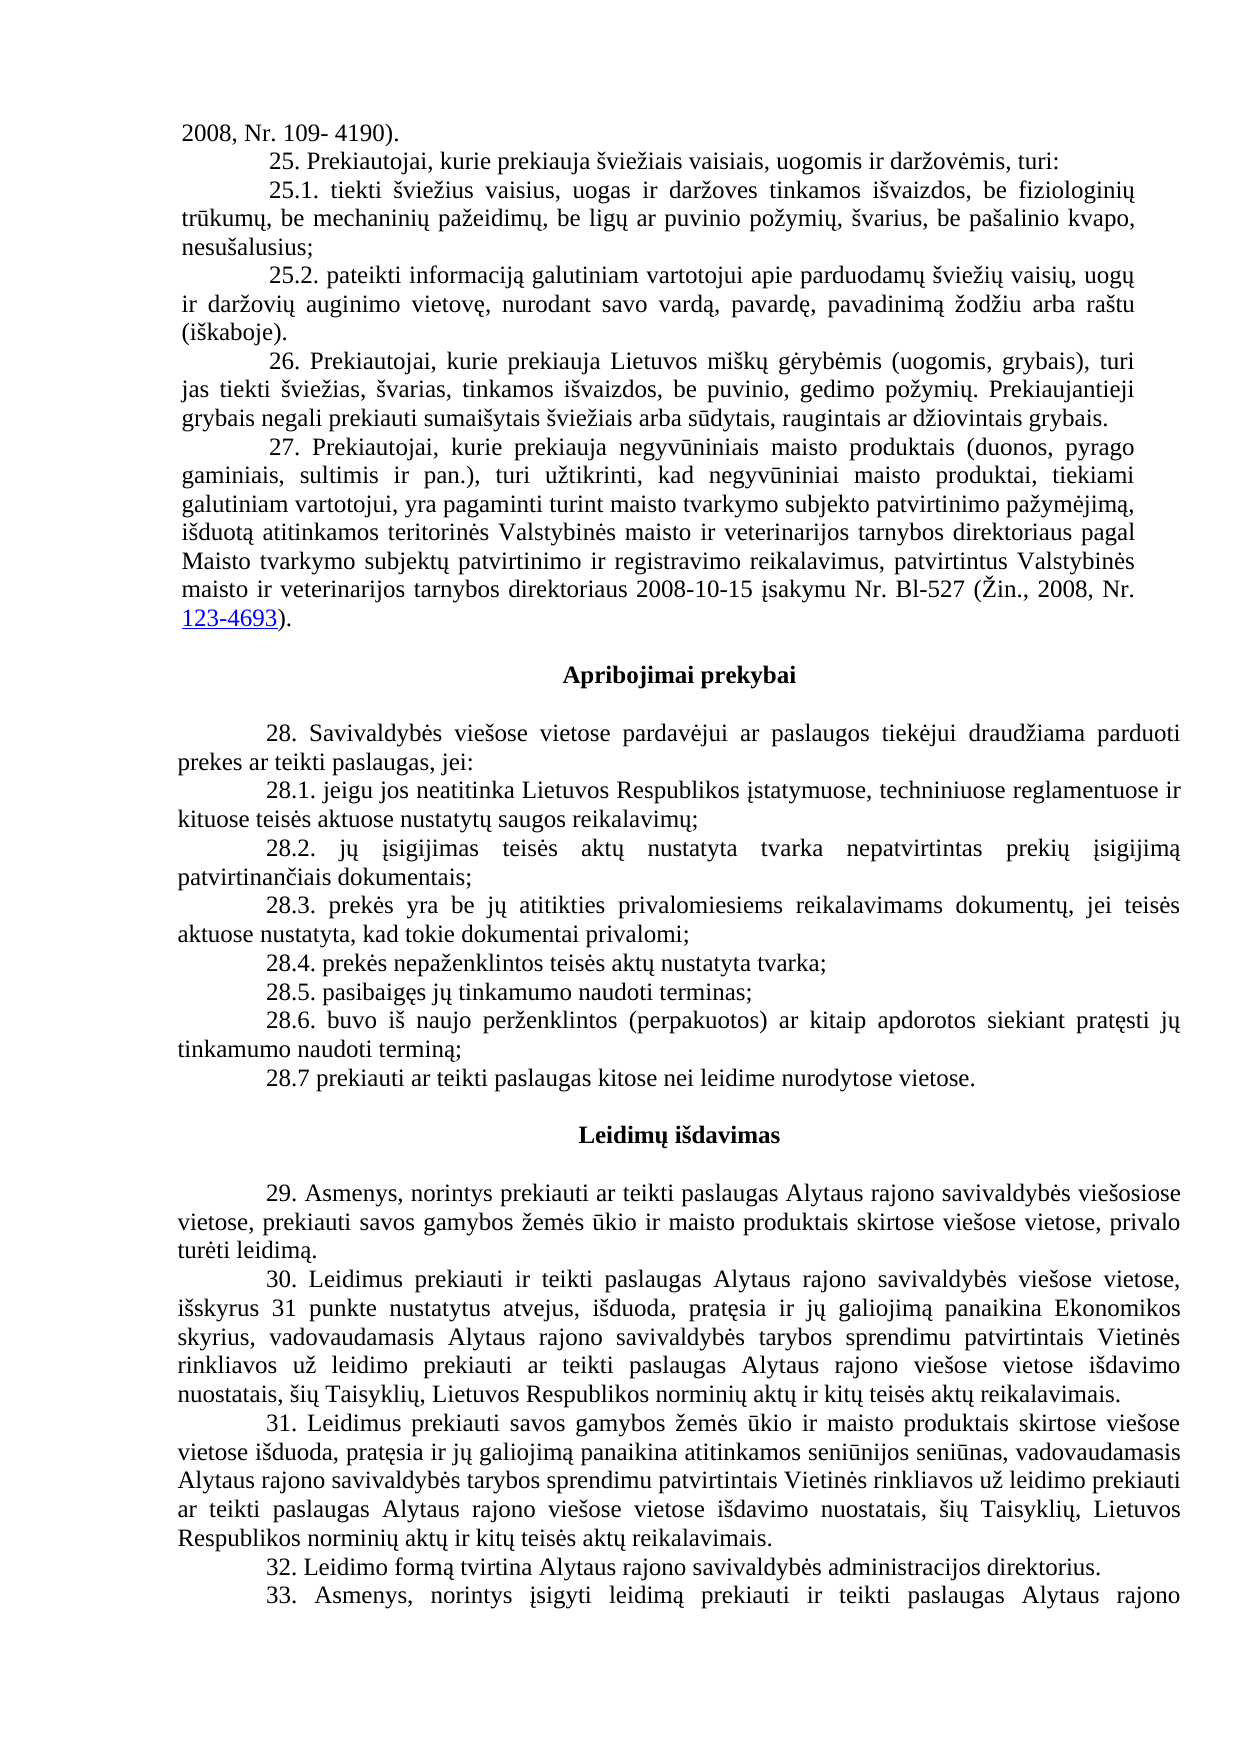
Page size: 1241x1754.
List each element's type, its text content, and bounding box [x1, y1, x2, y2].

text 27. Prekiautojai, kurie prekiauja negyvūniniais maisto produktais (duonos, pyrago gaminiais, sultimis ir pan.), turi užtikrinti, kad negyvūniniai maisto produktai, tiekiami galutiniam vartotojui, yra pagaminti turint maisto tvarkymo subjekto patvirtinimo pažymėjimą, išduotą atitinkamos teritorinės Valstybinės maisto ir veterinarijos tarnybos direktoriaus pagal Maisto tvarkymo subjektų patvirtinimo ir registravimo reikalavimus, patvirtintus Valstybinės maisto ir veterinarijos tarnybos direktoriaus 2008-10-15 įsakymu Nr. Bl-527 (Žin., 2008, Nr. 123-4693). [181, 432, 1136, 632]
text 26. Prekiautojai, kurie prekiauja Lietuvos miškų gėrybėmis (uogomis, grybais), turi jas tiekti šviežias, švarias, tinkamos išvaizdos, be puvinio, gedimo požymių. Prekiaujantieji grybais negali prekiauti sumaišytais šviežiais arba sūdytais, raugintais ar džiovintais grybais. [181, 346, 1136, 432]
text 29. Asmenys, norintys prekiauti ar teikti paslaugas Alytaus rajono savivaldybės viešosiose vietose, prekiauti savos gamybos žemės ūkio ir maisto produktais skirtose viešose vietose, privalo turėti leidimą. [177, 1178, 1181, 1264]
text 28.4. prekės nepaženklintos teisės aktų nustatyta tvarka; [177, 948, 1181, 977]
text 25.1. tiekti šviežius vaisius, uogas ir daržoves tinkamos išvaizdos, be fiziologinių trūkumų, be mechaninių pažeidimų, be ligų ar puvinio požymių, švarius, be pašalinio kvapo, nesušalusius; [181, 175, 1136, 261]
text 28. Savivaldybės viešose vietose pardavėjui ar paslaugos tiekėjui draudžiama parduoti prekes ar teikti paslaugas, jei: [177, 718, 1181, 776]
text 25.2. pateikti informaciją galutiniam vartotojui apie parduodamų šviežių vaisių, uogų ir daržovių auginimo vietovę, nurodant savo vardą, pavardę, pavadinimą žodžiu arba raštu (iškaboje). [181, 261, 1136, 346]
text 28.6. buvo iš naujo perženklintos (perpakuotos) ar kitaip apdorotos siekiant pratęsti jų tinkamumo naudoti terminą; [177, 1006, 1181, 1063]
text 28.7 prekiauti ar teikti paslaugas kitose nei leidime nurodytose vietose. [177, 1063, 1181, 1092]
text 32. Leidimo formą tvirtina Alytaus rajono savivaldybės administracijos direktorius. [177, 1552, 1181, 1581]
text 25. Prekiautojai, kurie prekiauja šviežiais vaisiais, uogomis ir daržovėmis, turi: [181, 147, 1181, 175]
text 2008, Nr. 109- 4190). [181, 118, 1136, 147]
text Leidimų išdavimas [177, 1121, 1181, 1149]
text 31. Leidimus prekiauti savos gamybos žemės ūkio ir maisto produktais skirtose viešose vietose išduoda, pratęsia ir jų galiojimą panaikina atitinkamos seniūnijos seniūnas, vadovaudamasis Alytaus rajono savivaldybės tarybos sprendimu patvirtintais Vietinės rinkliavos už leidimo prekiauti ar teikti paslaugas Alytaus rajono viešose vietose išdavimo nuostatais, šių Taisyklių, Lietuvos Respublikos norminių aktų ir kitų teisės aktų reikalavimais. [177, 1408, 1181, 1552]
text 28.2. jų įsigijimas teisės aktų nustatyta tvarka nepatvirtintas prekių įsigijimą patvirtinančiais dokumentais; [177, 833, 1181, 891]
text 28.1. jeigu jos neatitinka Lietuvos Respublikos įstatymuose, techniniuose reglamentuose ir kituose teisės aktuose nustatytų saugos reikalavimų; [177, 776, 1181, 833]
text 28.5. pasibaigęs jų tinkamumo naudoti terminas; [177, 977, 1181, 1006]
text 30. Leidimus prekiauti ir teikti paslaugas Alytaus rajono savivaldybės viešose vietose, išskyrus 31 punkte nustatytus atvejus, išduoda, pratęsia ir jų galiojimą panaikina Ekonomikos skyrius, vadovaudamasis Alytaus rajono savivaldybės tarybos sprendimu patvirtintais Vietinės rinkliavos už leidimo prekiauti ar teikti paslaugas Alytaus rajono viešose vietose išdavimo nuostatais, šių Taisyklių, Lietuvos Respublikos norminių aktų ir kitų teisės aktų reikalavimais. [177, 1264, 1181, 1408]
text Apribojimai prekybai [177, 661, 1181, 689]
text 33. Asmenys, norintys įsigyti leidimą prekiauti ir teikti paslaugas Alytaus rajono [177, 1581, 1181, 1609]
text 28.3. prekės yra be jų atitikties privalomiesiems reikalavimams dokumentų, jei teisės aktuose nustatyta, kad tokie dokumentai privalomi; [177, 891, 1181, 948]
